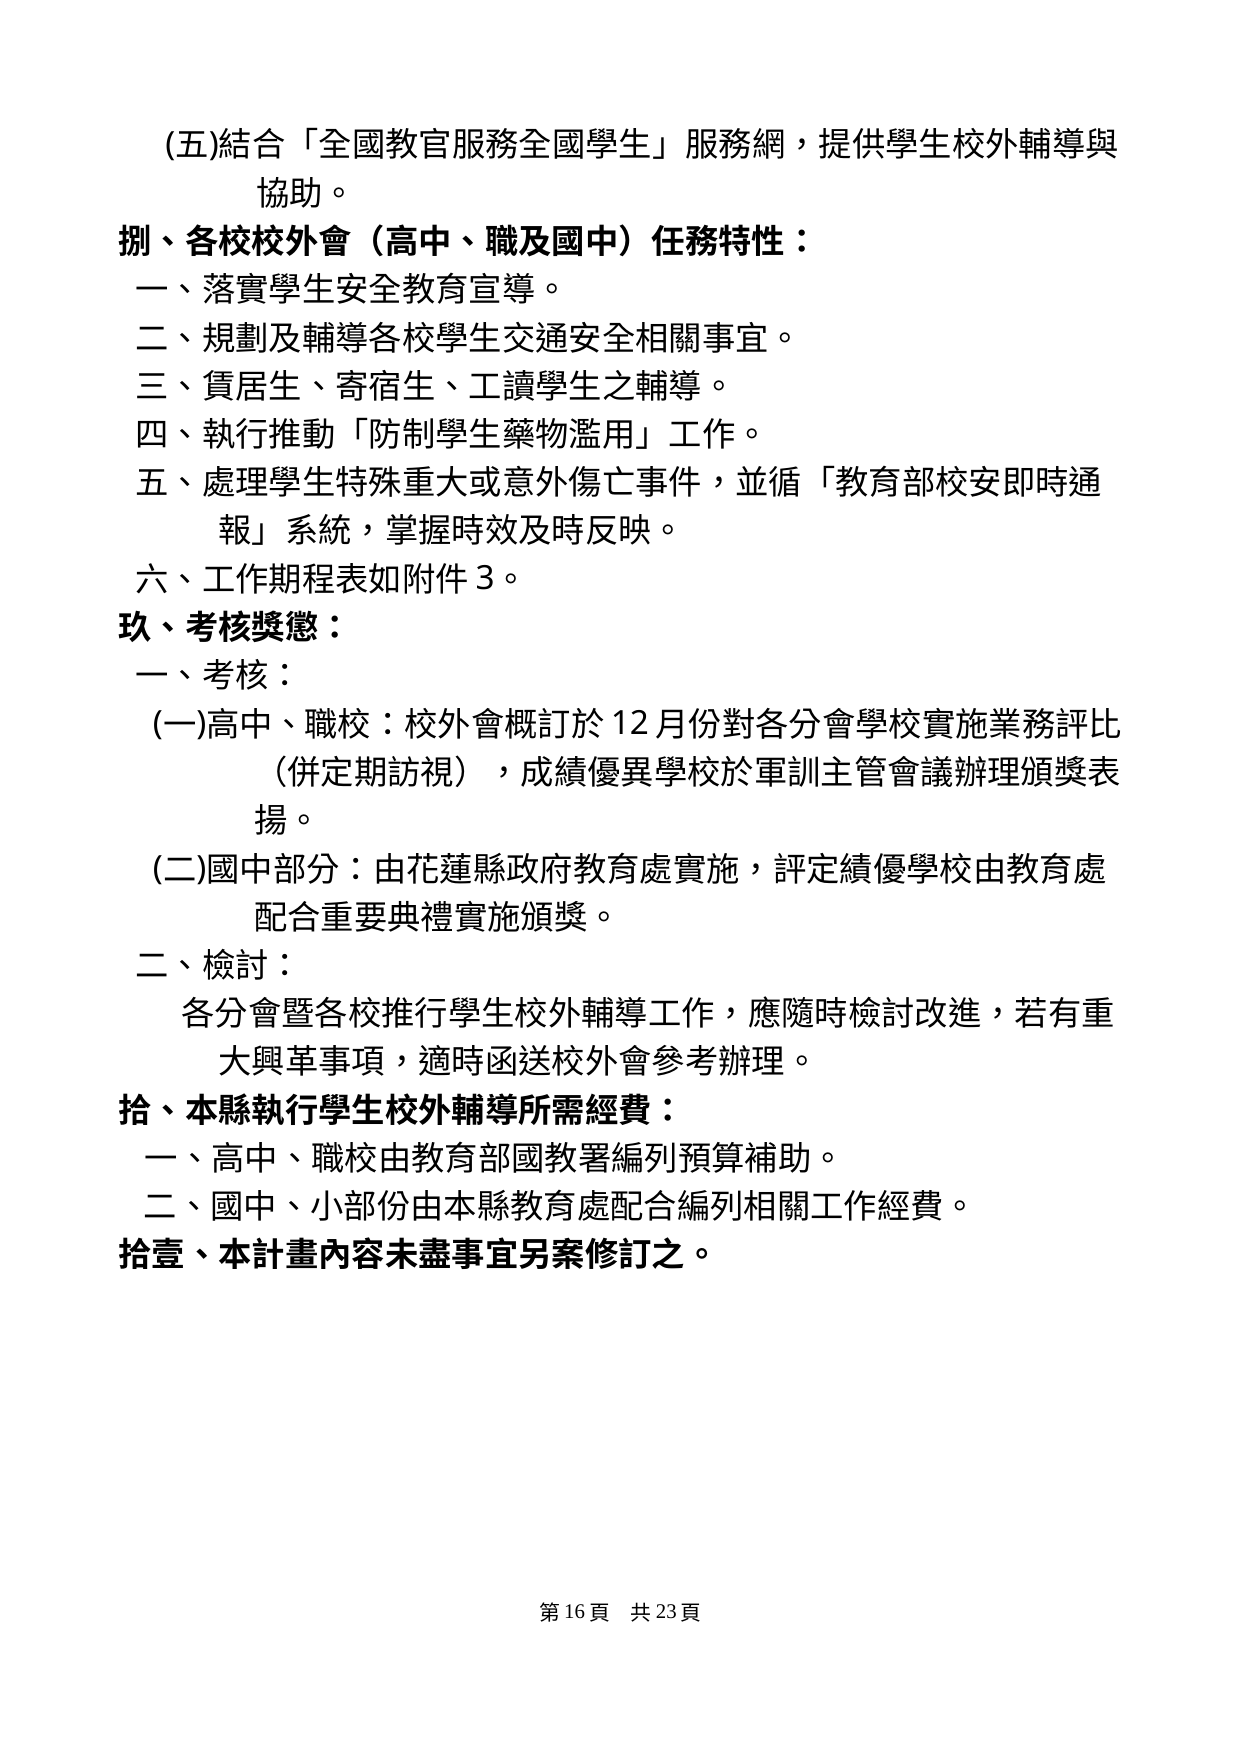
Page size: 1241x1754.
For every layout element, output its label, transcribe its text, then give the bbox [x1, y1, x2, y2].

text 拾、本縣執行學生校外輔導所需經費： [118, 1083, 1122, 1132]
subtitle 玖、考核獎懲： [118, 601, 1122, 649]
subtitle 一、落實學生安全教育宣導。 [118, 263, 1122, 311]
subtitle 二、國中、小部份由本縣教育處配合編列相關工作經費。 [118, 1180, 1122, 1228]
subtitle 一、高中、職校由教育部國教署編列預算補助。 [136, 1132, 1122, 1180]
subtitle 四、執行推動「防制學生藥物濫用」工作。 [118, 408, 1122, 456]
subtitle 三、賃居生、寄宿生、工讀學生之輔導。 [118, 359, 1122, 408]
subtitle 二、檢討： [118, 939, 1122, 987]
subtitle 二、規劃及輔導各校學生交通安全相關事宜。 [118, 311, 1122, 359]
subtitle 六、工作期程表如附件3。 [118, 552, 1122, 601]
subtitle (一)高中、職校：校外會概訂於12月份對各分會學校實施業務評比（併定期訪視），成績優異學校於軍訓主管會議辦理頒獎表揚。 [118, 697, 1122, 842]
subtitle 五、處理學生特殊重大或意外傷亡事件，並循「教育部校安即時通報」系統，掌握時效及時反映。 [118, 456, 1122, 552]
subtitle (五)結合「全國教官服務全國學生」服務網，提供學生校外輔導與協助。 [139, 118, 1122, 215]
subtitle (二)國中部分：由花蓮縣政府教育處實施，評定績優學校由教育處配合重要典禮實施頒獎。 [118, 842, 1122, 939]
subtitle 一、考核： [118, 649, 1122, 697]
subtitle 捌、各校校外會（高中、職及國中）任務特性： [118, 215, 1122, 263]
subtitle 拾壹、本計畫內容未盡事宜另案修訂之。 [118, 1228, 1122, 1276]
text 各分會暨各校推行學生校外輔導工作，應隨時檢討改進，若有重大興革事項，適時函送校外會參考辦理。 [118, 987, 1122, 1083]
